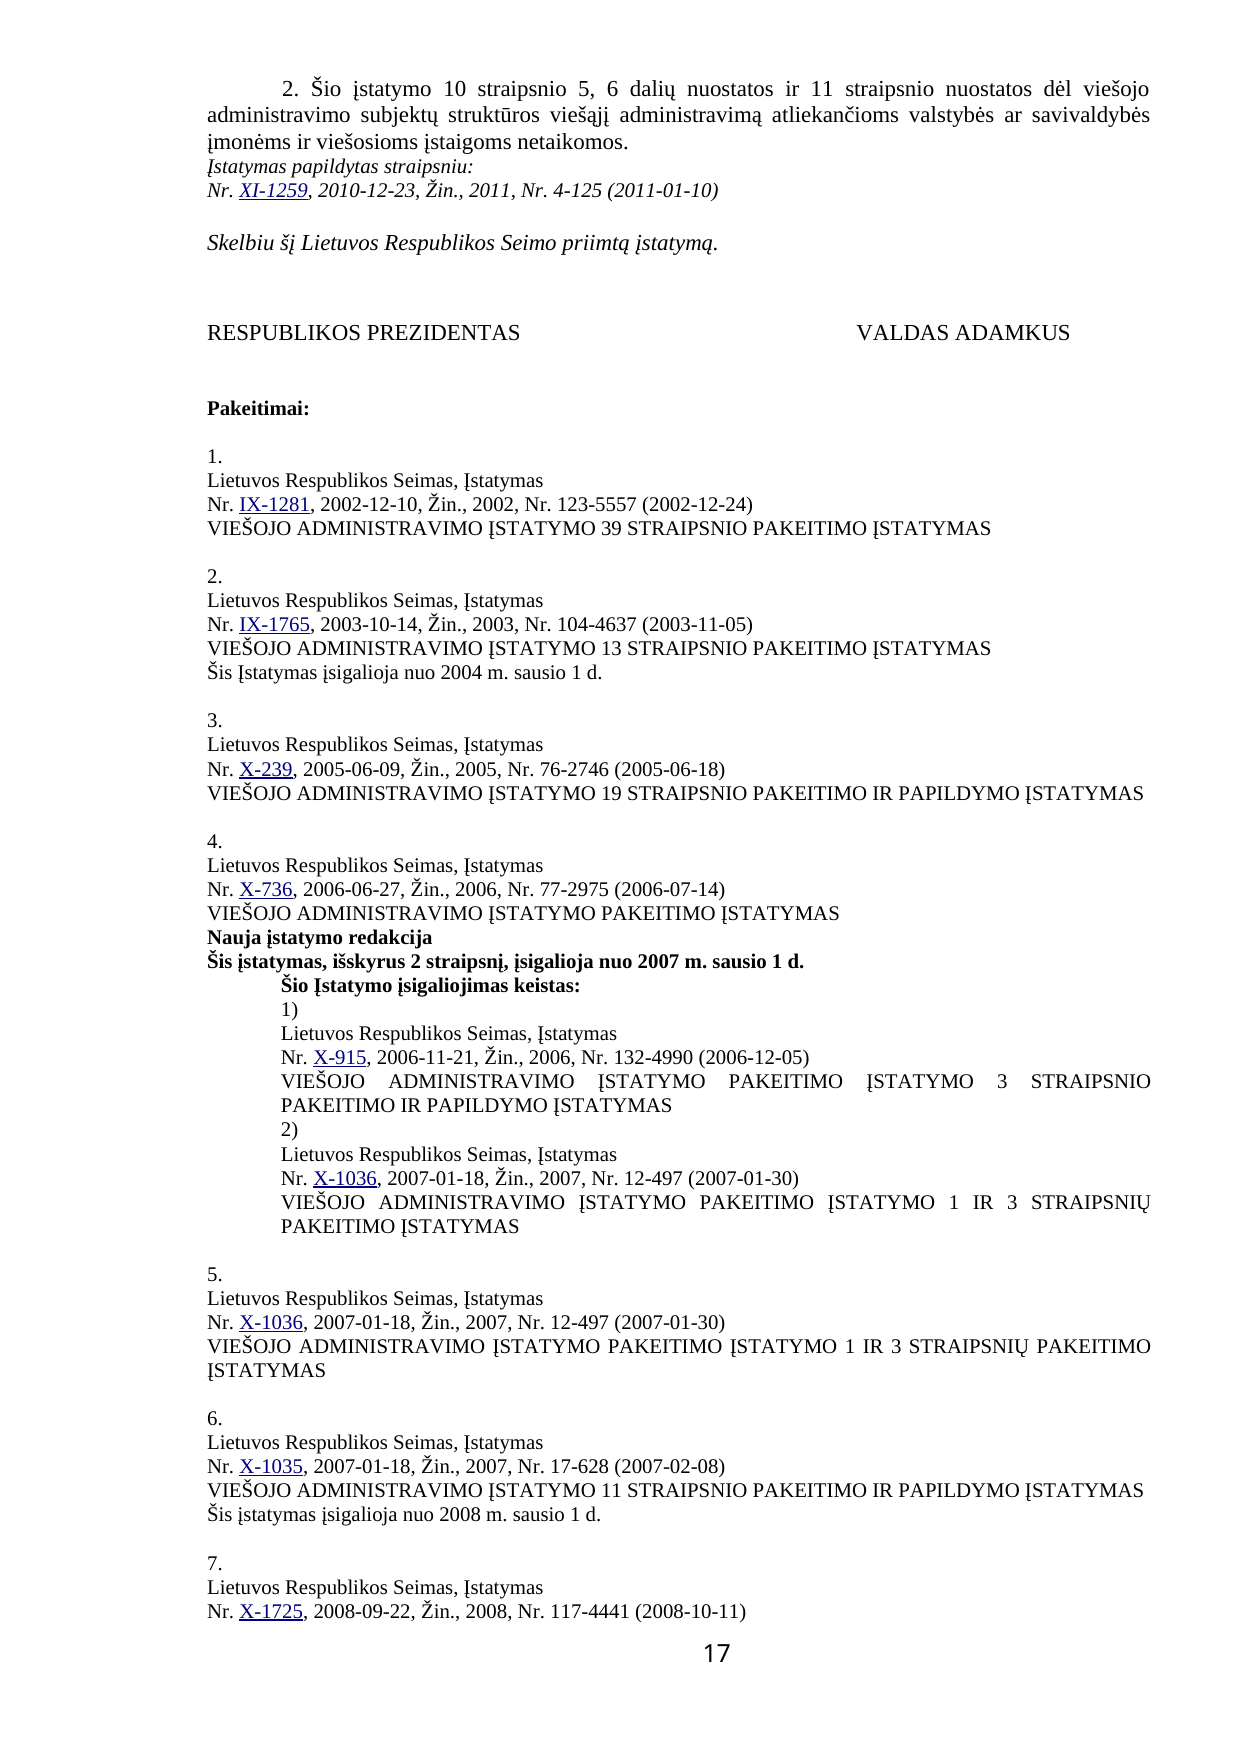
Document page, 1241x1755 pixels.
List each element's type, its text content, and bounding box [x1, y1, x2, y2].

text 4. [207, 829, 1152, 853]
text RESPUBLIKOS PREZIDENTAS VALDAS ADAMKUS [207, 319, 1152, 345]
text Nr. X-239, 2005-06-09, Žin., 2005, Nr. 76-2746 (2005-06-18) [207, 756, 1152, 781]
text Lietuvos Respublikos Seimas, Įstatymas [207, 1286, 1152, 1310]
text Nr. X-1725, 2008-09-22, Žin., 2008, Nr. 117-4441 (2008-10-11) [207, 1599, 1152, 1623]
text Šio Įstatymo įsigaliojimas keistas: [207, 973, 1152, 997]
text Nr. XI-1259, 2010-12-23, Žin., 2011, Nr. 4-125 (2011-01-10) [207, 178, 1152, 202]
text Nr. IX-1281, 2002-12-10, Žin., 2002, Nr. 123-5557 (2002-12-24) [207, 492, 1152, 516]
text Skelbiu šį Lietuvos Respublikos Seimo priimtą įstatymą. [207, 228, 1152, 255]
text 2) [207, 1117, 1152, 1141]
text 3. [207, 708, 1152, 732]
text Lietuvos Respublikos Seimas, Įstatymas [207, 853, 1152, 877]
text VIEŠOJO ADMINISTRAVIMO ĮSTATYMO 11 STRAIPSNIO PAKEITIMO IR PAPILDYMO ĮSTATYMAS [207, 1478, 1152, 1502]
text Šis įstatymas įsigalioja nuo 2008 m. sausio 1 d. [207, 1502, 1152, 1526]
text 7. [207, 1551, 1152, 1574]
text Lietuvos Respublikos Seimas, Įstatymas [207, 468, 1152, 492]
text 6. [207, 1406, 1152, 1430]
text 5. [207, 1262, 1152, 1286]
text 2. Šio įstatymo 10 straipsnio 5, 6 dalių nuostatos ir 11 straipsnio nuostatos dėl viešojo administravimo subjektų struktūros viešąjį administravimą atliekančioms valstybės ar savivaldybės įmonėms ir viešosioms įstaigoms netaikomos. [207, 75, 1152, 154]
text VIEŠOJO ADMINISTRAVIMO ĮSTATYMO PAKEITIMO ĮSTATYMAS [207, 901, 1152, 925]
text VIEŠOJO ADMINISTRAVIMO ĮSTATYMO PAKEITIMO ĮSTATYMO 1 IR 3 STRAIPSNIŲ PAKEITIMO ĮSTATYMAS [207, 1334, 1152, 1382]
text Lietuvos Respublikos Seimas, Įstatymas [207, 588, 1152, 612]
text Nr. X-736, 2006-06-27, Žin., 2006, Nr. 77-2975 (2006-07-14) [207, 877, 1152, 901]
text 2. [207, 564, 1152, 588]
text Šis Įstatymas įsigalioja nuo 2004 m. sausio 1 d. [207, 660, 1152, 684]
text Lietuvos Respublikos Seimas, Įstatymas [207, 1574, 1152, 1599]
text Nr. X-1035, 2007-01-18, Žin., 2007, Nr. 17-628 (2007-02-08) [207, 1454, 1152, 1478]
text Pakeitimai: [207, 396, 1152, 419]
text VIEŠOJO ADMINISTRAVIMO ĮSTATYMO PAKEITIMO ĮSTATYMO 3 STRAIPSNIO PAKEITIMO IR PAPILDYMO ĮSTATYMAS [281, 1069, 1152, 1117]
text Nauja įstatymo redakcija [207, 925, 1152, 949]
text VIEŠOJO ADMINISTRAVIMO ĮSTATYMO 13 STRAIPSNIO PAKEITIMO ĮSTATYMAS [207, 636, 1152, 660]
text Lietuvos Respublikos Seimas, Įstatymas [207, 1021, 1152, 1045]
text Lietuvos Respublikos Seimas, Įstatymas [207, 732, 1152, 756]
text Šis įstatymas, išskyrus 2 straipsnį, įsigalioja nuo 2007 m. sausio 1 d. [207, 949, 1152, 973]
text 1) [207, 997, 1152, 1021]
text Nr. X-1036, 2007-01-18, Žin., 2007, Nr. 12-497 (2007-01-30) [207, 1166, 1152, 1189]
text Lietuvos Respublikos Seimas, Įstatymas [207, 1141, 1152, 1166]
text VIEŠOJO ADMINISTRAVIMO ĮSTATYMO PAKEITIMO ĮSTATYMO 1 IR 3 STRAIPSNIŲ PAKEITIMO ĮSTATYMAS [281, 1189, 1152, 1238]
text 1. [207, 444, 1152, 468]
text VIEŠOJO ADMINISTRAVIMO ĮSTATYMO 19 STRAIPSNIO PAKEITIMO IR PAPILDYMO ĮSTATYMAS [207, 781, 1152, 804]
text Įstatymas papildytas straipsniu: [207, 154, 1152, 178]
text VIEŠOJO ADMINISTRAVIMO ĮSTATYMO 39 STRAIPSNIO PAKEITIMO ĮSTATYMAS [207, 516, 1152, 540]
text Nr. X-1036, 2007-01-18, Žin., 2007, Nr. 12-497 (2007-01-30) [207, 1310, 1152, 1334]
text Lietuvos Respublikos Seimas, Įstatymas [207, 1430, 1152, 1454]
text Nr. IX-1765, 2003-10-14, Žin., 2003, Nr. 104-4637 (2003-11-05) [207, 612, 1152, 636]
text Nr. X-915, 2006-11-21, Žin., 2006, Nr. 132-4990 (2006-12-05) [207, 1045, 1152, 1069]
